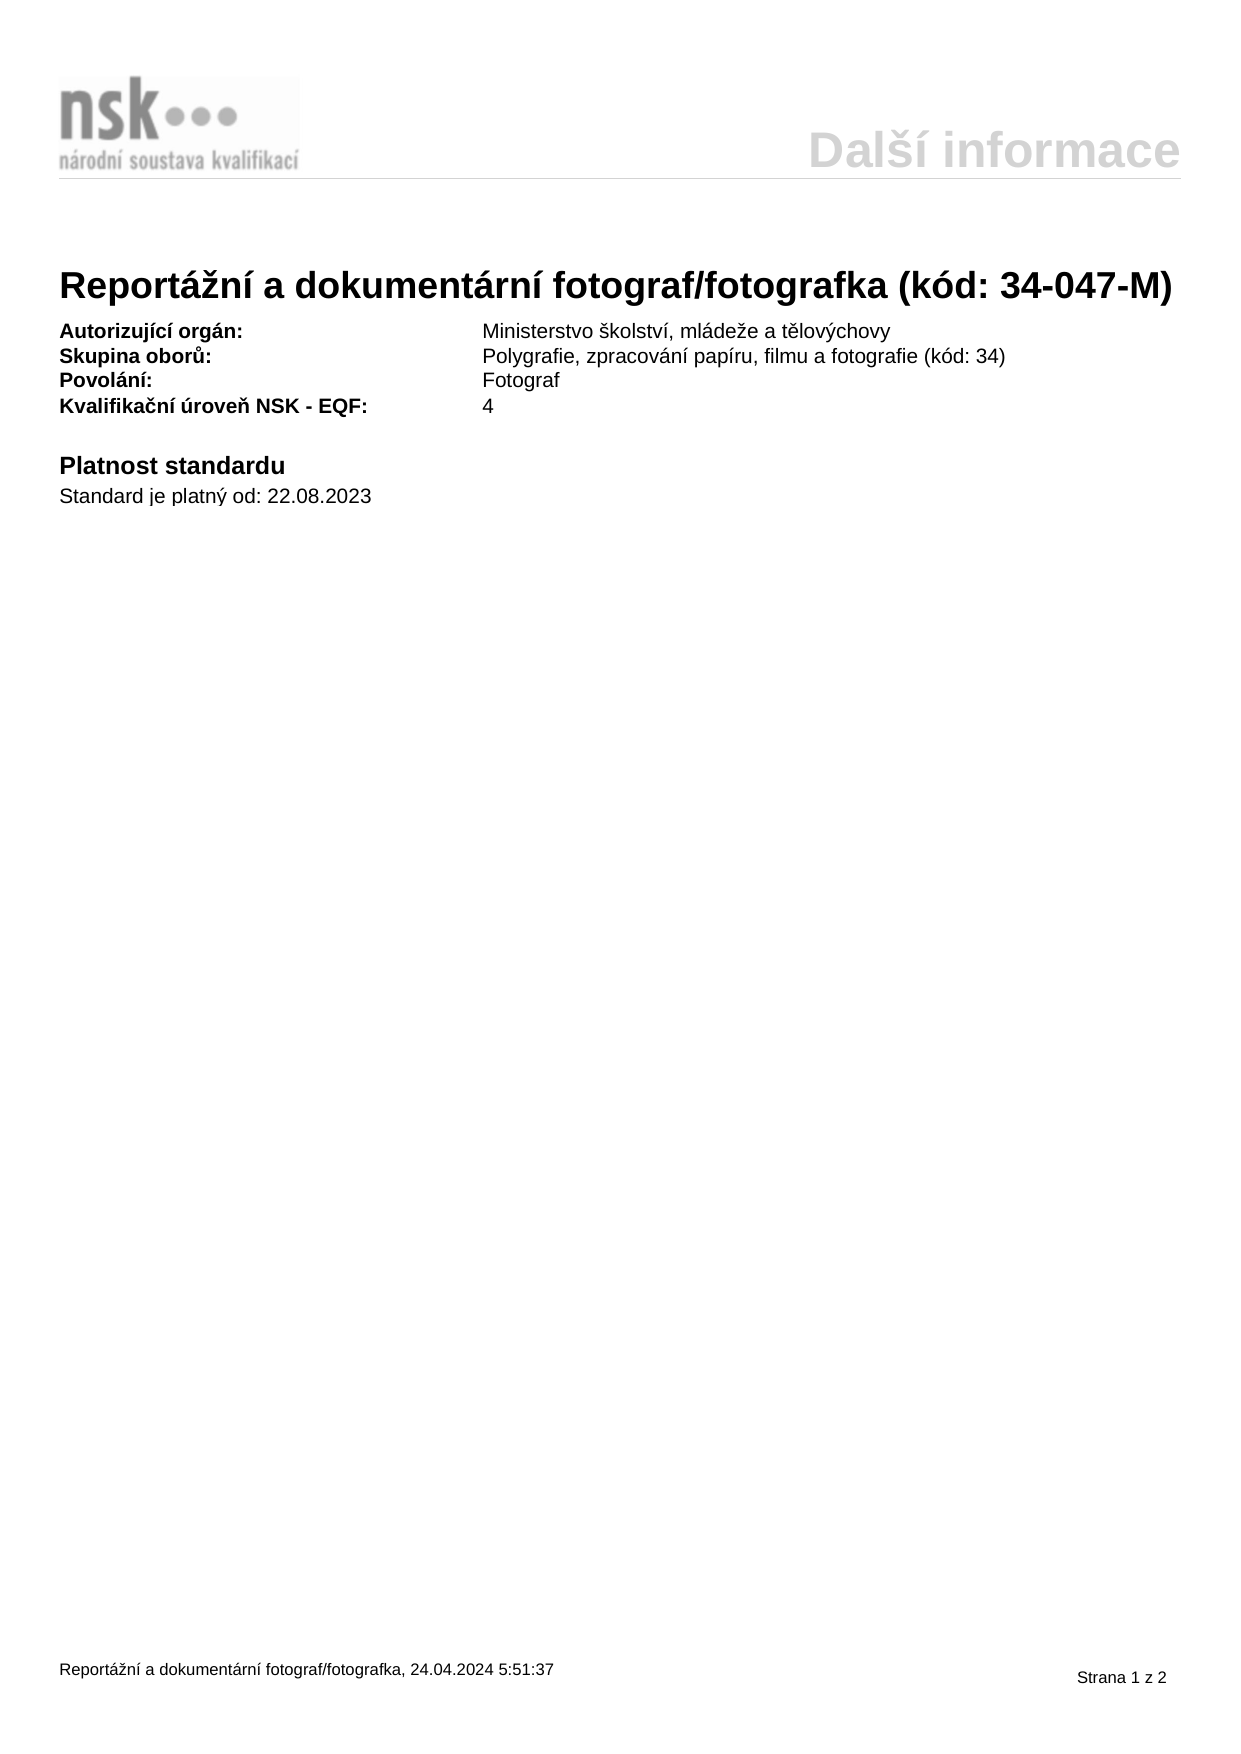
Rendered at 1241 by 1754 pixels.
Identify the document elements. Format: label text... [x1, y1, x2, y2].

table_cell [59, 1106, 119, 1383]
table_cell [1167, 307, 1181, 319]
table_cell [59, 196, 119, 224]
table_cell [619, 172, 627, 178]
table_cell [627, 506, 861, 806]
table_cell [627, 1106, 861, 1383]
table_cell [59, 806, 119, 1106]
table_cell [482, 806, 619, 1106]
table_cell [861, 418, 1167, 447]
table_cell Povolání: [59, 368, 482, 392]
table_header [620, 59, 627, 172]
table_cell [119, 806, 482, 1106]
table_cell Reportážní a dokumentární fotograf/fotografka (kód: 34-047-M) [59, 224, 1181, 307]
table_cell [619, 506, 627, 806]
table_cell [59, 179, 1181, 196]
table_cell Strana 1 z 2 [861, 1660, 1167, 1696]
table_cell Autorizující orgán: [59, 319, 482, 343]
table_cell 4 [482, 394, 1181, 417]
table_cell [1167, 1384, 1181, 1659]
table_cell [59, 418, 119, 447]
table_cell [482, 196, 619, 224]
table_cell [482, 1106, 619, 1383]
table_cell [119, 506, 482, 806]
table_cell Platnost standardu [59, 448, 1181, 483]
table_cell [482, 172, 619, 178]
table_cell Skupina oborů: [59, 344, 482, 368]
table_cell [482, 418, 619, 447]
table_cell [59, 1384, 119, 1659]
table_cell [861, 1384, 1167, 1659]
table_cell [619, 806, 627, 1106]
table_cell [1167, 196, 1181, 224]
table_cell [861, 307, 1167, 319]
table_cell [59, 506, 119, 806]
table_cell [1167, 806, 1181, 1106]
table_cell [627, 307, 861, 319]
picture [58, 59, 620, 172]
table_cell [627, 1384, 861, 1659]
table_cell Ministerstvo školství, mládeže a tělovýchovy [482, 319, 1181, 344]
table_cell Fotograf [482, 368, 1181, 393]
table_cell [619, 1384, 627, 1659]
table_cell Standard je platný od: 22.08.2023 [59, 484, 1181, 506]
table_cell [619, 196, 627, 224]
table_cell [1167, 1660, 1181, 1696]
table_cell [119, 1106, 482, 1383]
table_cell [619, 307, 627, 319]
table_cell [861, 1106, 1167, 1383]
table_cell [619, 418, 627, 447]
table_cell [861, 506, 1167, 806]
table_cell [119, 307, 482, 319]
table_cell Reportážní a dokumentární fotograf/fotografka, 24.04.2024 5:51:37 [59, 1660, 861, 1696]
table_cell [119, 1384, 482, 1659]
table_cell [59, 307, 119, 319]
table_cell [482, 307, 619, 319]
table_cell [482, 506, 619, 806]
table_cell [1167, 506, 1181, 806]
table_cell [1167, 418, 1181, 447]
table_cell [119, 172, 482, 178]
table_cell [119, 418, 482, 447]
table_cell [627, 196, 861, 224]
table_cell [861, 196, 1167, 224]
table_cell [119, 196, 482, 224]
table_cell [1167, 1106, 1181, 1383]
table_cell [59, 172, 119, 178]
table_cell [627, 418, 861, 447]
table_header Další informace [627, 59, 1181, 178]
table_cell Kvalifikační úroveň NSK - EQF: [59, 394, 482, 417]
table_cell [627, 806, 861, 1106]
table_cell Polygrafie, zpracování papíru, filmu a fotografie (kód: 34) [482, 344, 1181, 368]
table_cell [861, 806, 1167, 1106]
table_cell [482, 1384, 619, 1659]
table_cell [619, 1106, 627, 1383]
